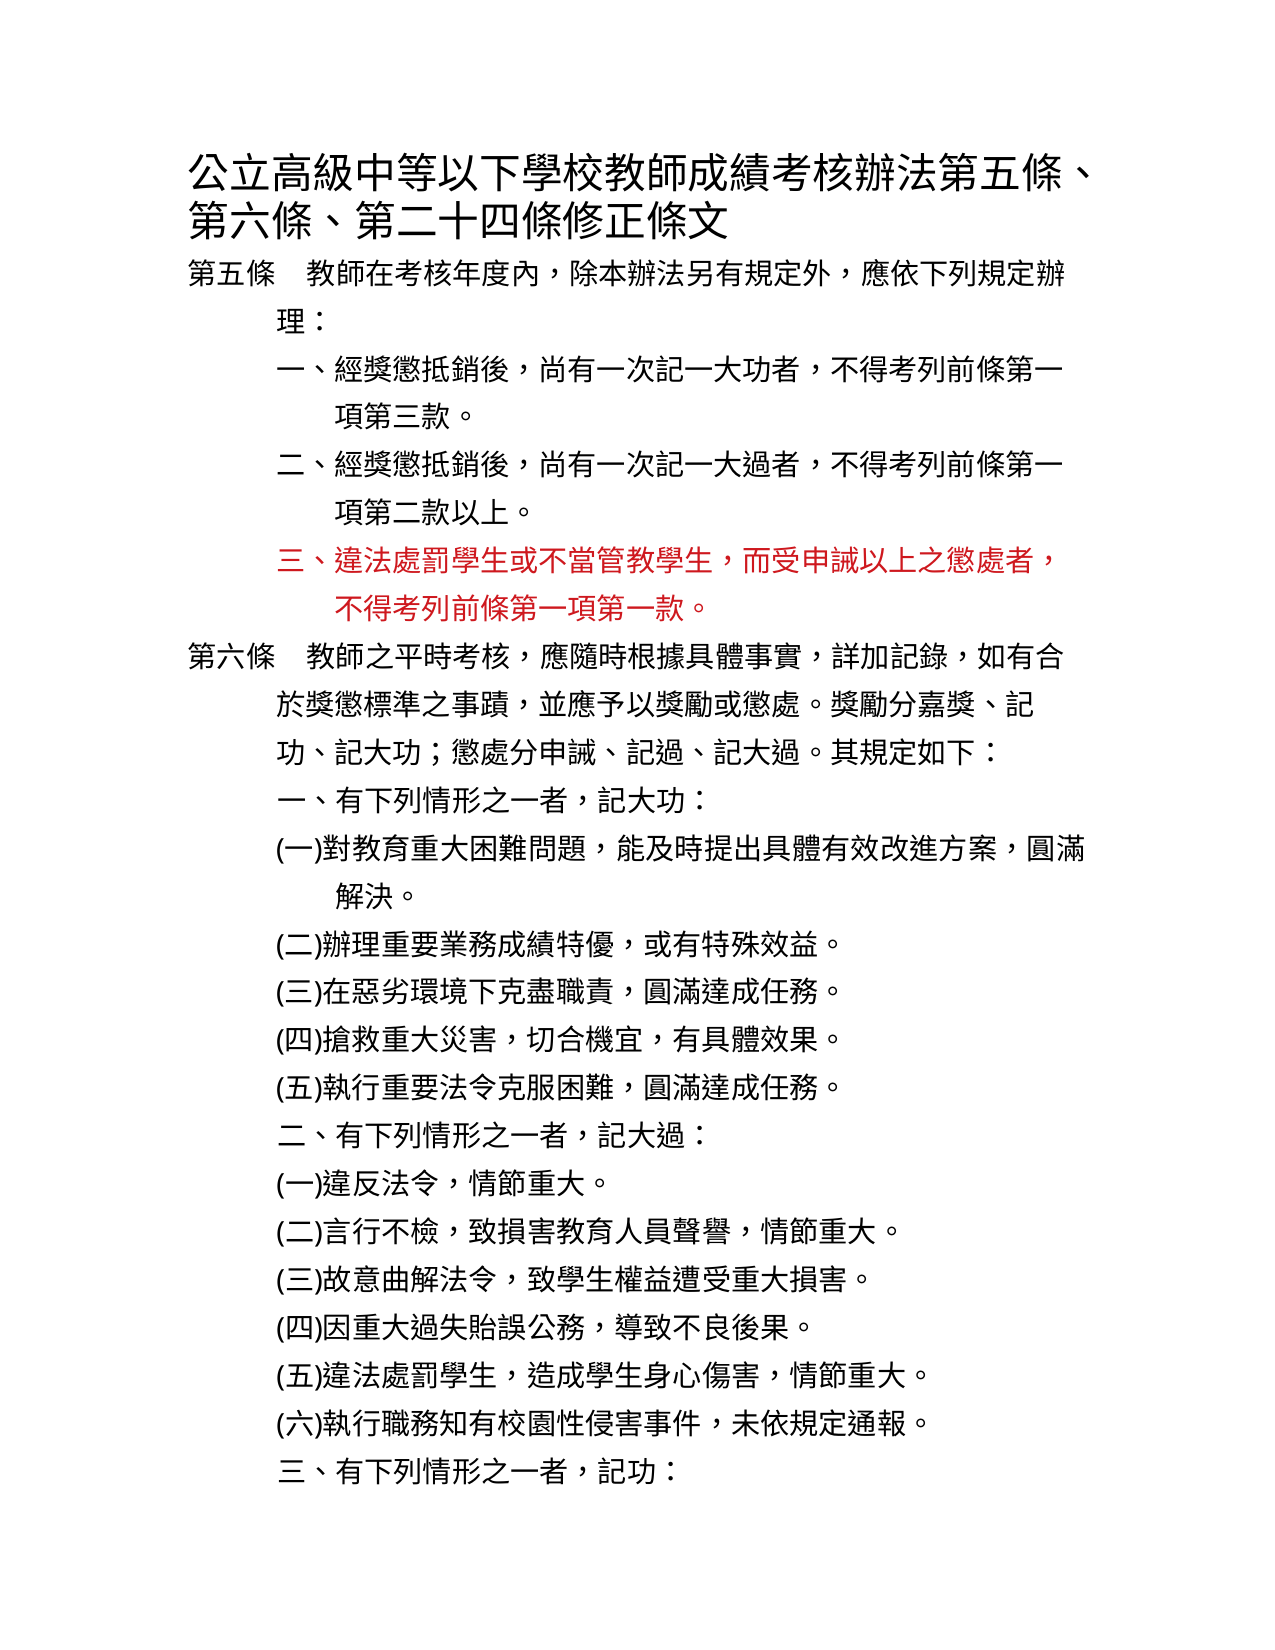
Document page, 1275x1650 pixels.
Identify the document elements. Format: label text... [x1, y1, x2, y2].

list 執行重要法令克服困難，圓滿達成任務。 [276, 1060, 1087, 1108]
list 對教育重大困難問題，能及時提出具體有效改進方案，圓滿解決。 [276, 821, 1087, 917]
list 言行不檢，致損害教育人員聲譽，情節重大。 [276, 1204, 1087, 1252]
list 有下列情形之一者，記大過： [277, 1108, 1087, 1156]
list 執行職務知有校園性侵害事件，未依規定通報。 [276, 1396, 1087, 1444]
text 第六條 教師之平時考核，應隨時根據具體事實，詳加記錄，如有合於獎懲標準之事蹟，並應予以獎勵或懲處。獎勵分嘉獎、記功、記大功；懲處分申誡、記過、記大過。其規定如下： [187, 629, 1087, 773]
list 故意曲解法令，致學生權益遭受重大損害。 [276, 1252, 1087, 1300]
list 搶救重大災害，切合機宜，有具體效果。 [276, 1012, 1087, 1060]
text 公立高級中等以下學校教師成績考核辦法第五條、第六條、第二十四條修正條文 [187, 150, 1087, 246]
list 辦理重要業務成績特優，或有特殊效益。 [276, 917, 1087, 964]
list 經獎懲抵銷後，尚有一次記一大過者，不得考列前條第一項第二款以上。 [276, 437, 1087, 533]
text 第五條 教師在考核年度內，除本辦法另有規定外，應依下列規定辦理： [187, 246, 1087, 342]
list 有下列情形之一者，記功： [277, 1444, 1087, 1492]
list 有下列情形之一者，記大功： [277, 773, 1087, 821]
list 違法處罰學生，造成學生身心傷害，情節重大。 [276, 1348, 1087, 1396]
list 在惡劣環境下克盡職責，圓滿達成任務。 [276, 964, 1087, 1012]
list 因重大過失貽誤公務，導致不良後果。 [276, 1300, 1087, 1348]
list 違法處罰學生或不當管教學生，而受申誡以上之懲處者，不得考列前條第一項第一款。 [276, 533, 1087, 629]
list 違反法令，情節重大。 [276, 1156, 1087, 1204]
list 經獎懲抵銷後，尚有一次記一大功者，不得考列前條第一項第三款。 [276, 342, 1087, 437]
